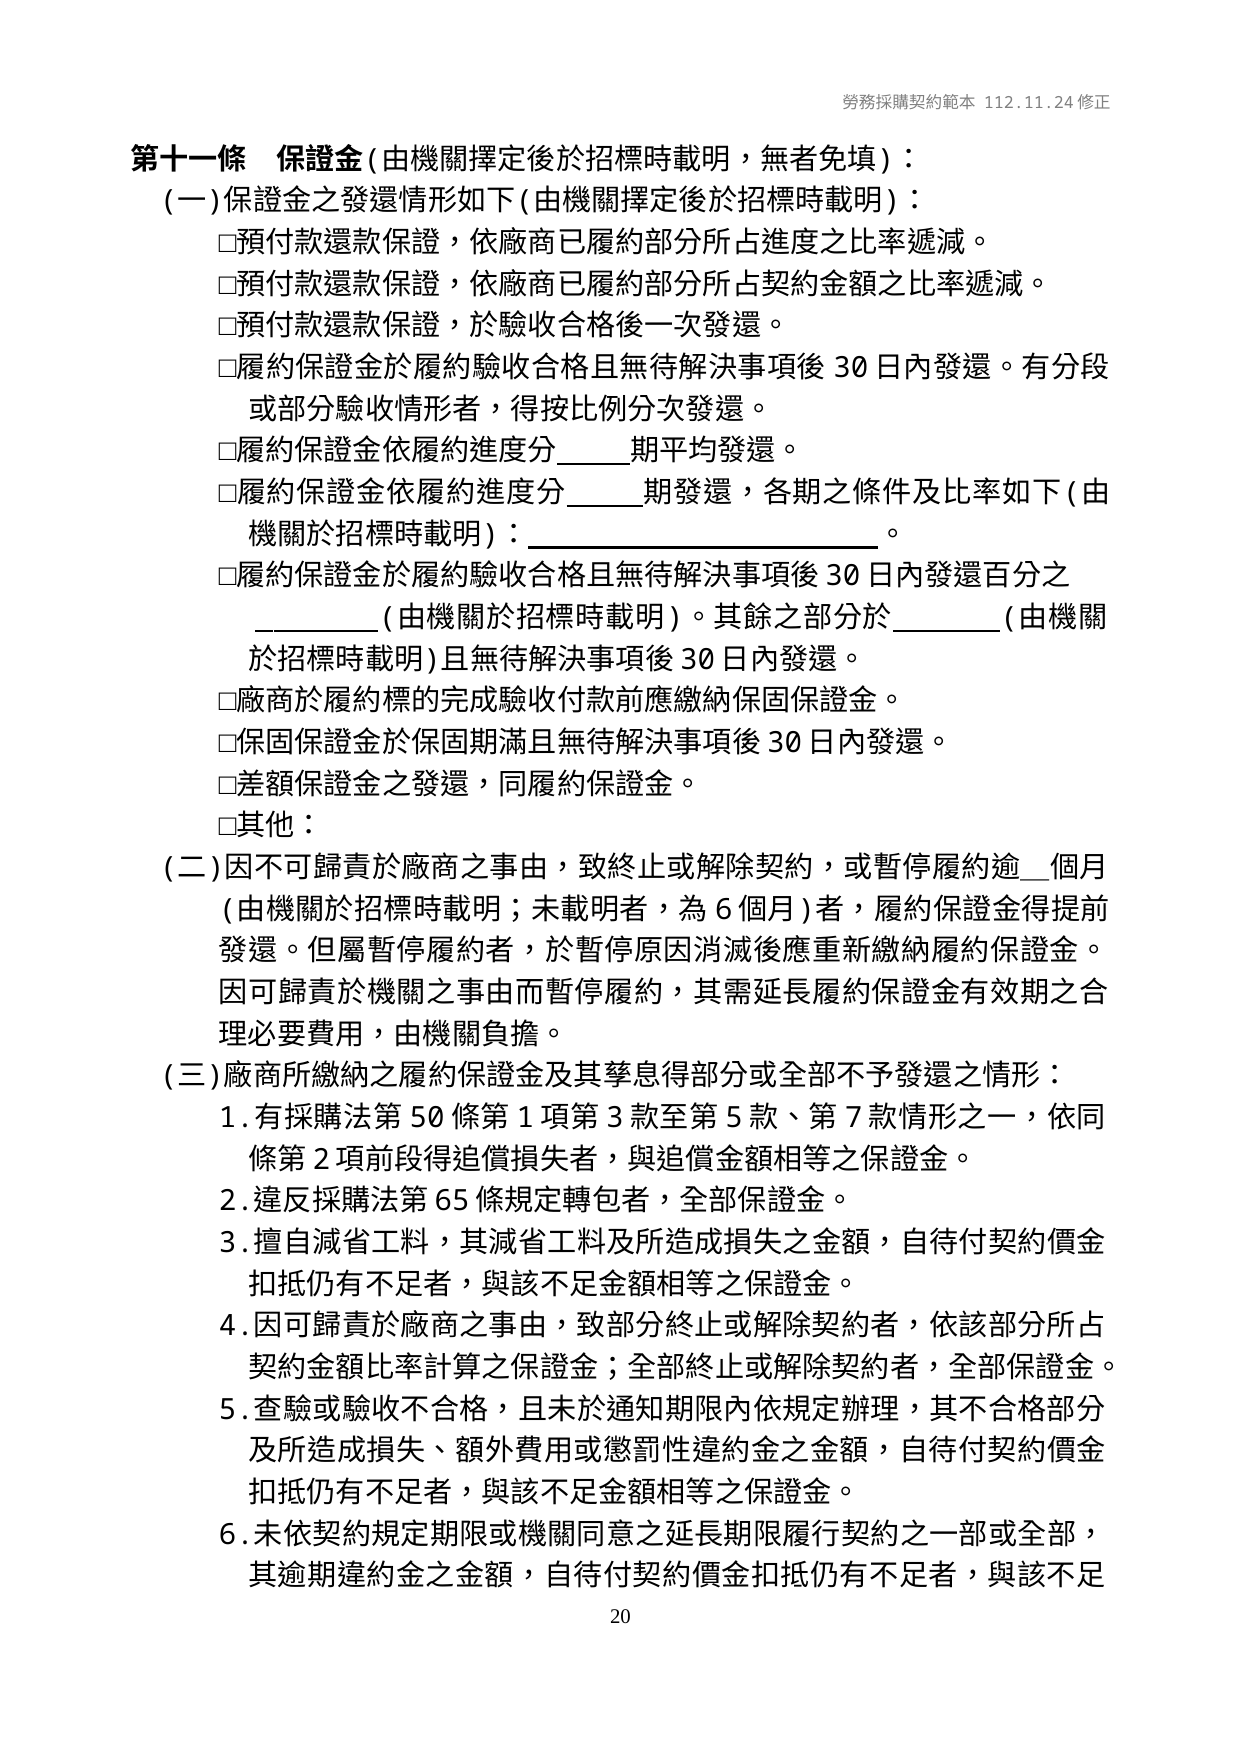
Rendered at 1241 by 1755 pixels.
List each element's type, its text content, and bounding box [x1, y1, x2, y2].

text □其他： [218, 802, 1108, 844]
text 第十一條 保證金(由機關擇定後於招標時載明，無者免填)： [130, 136, 1110, 177]
text □履約保證金依履約進度分 期平均發還。 [218, 427, 1110, 469]
text 3.擅自減省工料，其減省工料及所造成損失之金額，自待付契約價金扣抵仍有不足者，與該不足金額相等之保證金。 [218, 1219, 1108, 1302]
text □廠商於履約標的完成驗收付款前應繳納保固保證金。 [218, 677, 1108, 719]
text □預付款還款保證，依廠商已履約部分所占進度之比率遞減。 [218, 219, 1110, 261]
text □預付款還款保證，依廠商已履約部分所占契約金額之比率遞減。 [218, 261, 1110, 302]
text □差額保證金之發還，同履約保證金。 [218, 761, 1108, 802]
text □履約保證金於履約驗收合格且無待解決事項後30日內發還。有分段或部分驗收情形者，得按比例分次發還。 [218, 344, 1110, 427]
text (由機關於招標時載明)。其餘之部分於 (由機關於招標時載明)且無待解決事項後30日內發還。 [218, 594, 1108, 677]
text (一)保證金之發還情形如下(由機關擇定後於招標時載明)： [159, 177, 1110, 219]
text 2.違反採購法第65條規定轉包者，全部保證金。 [218, 1177, 1108, 1219]
text □履約保證金於履約驗收合格且無待解決事項後30日內發還百分之 [218, 552, 1108, 594]
text (二)因不可歸責於廠商之事由，致終止或解除契約，或暫停履約逾＿個月(由機關於招標時載明；未載明者，為6個月)者，履約保證金得提前發還。但屬暫停履約者，於暫停原因消滅後應重新繳納履約保證金。因可歸責於機關之事由而暫停履約，其需延長履約保證金有效期之合理必要費用，由機關負擔。 [159, 844, 1110, 1052]
text 4.因可歸責於廠商之事由，致部分終止或解除契約者，依該部分所占契約金額比率計算之保證金；全部終止或解除契約者，全部保證金。 [218, 1302, 1108, 1386]
text □履約保證金依履約進度分 期發還，各期之條件及比率如下(由機關於招標時載明)： 。 [218, 469, 1110, 552]
text (三)廠商所繳納之履約保證金及其孳息得部分或全部不予發還之情形： [159, 1052, 1110, 1094]
text 5.查驗或驗收不合格，且未於通知期限內依規定辦理，其不合格部分及所造成損失、額外費用或懲罰性違約金之金額，自待付契約價金扣抵仍有不足者，與該不足金額相等之保證金。 [218, 1386, 1108, 1511]
text 1.有採購法第50條第1項第3款至第5款、第7款情形之一，依同條第2項前段得追償損失者，與追償金額相等之保證金。 [218, 1094, 1108, 1177]
text 6.未依契約規定期限或機關同意之延長期限履行契約之一部或全部，其逾期違約金之金額，自待付契約價金扣抵仍有不足者，與該不足 [218, 1511, 1108, 1594]
text □預付款還款保證，於驗收合格後一次發還。 [218, 302, 1110, 344]
text □保固保證金於保固期滿且無待解決事項後30日內發還。 [218, 719, 1108, 761]
